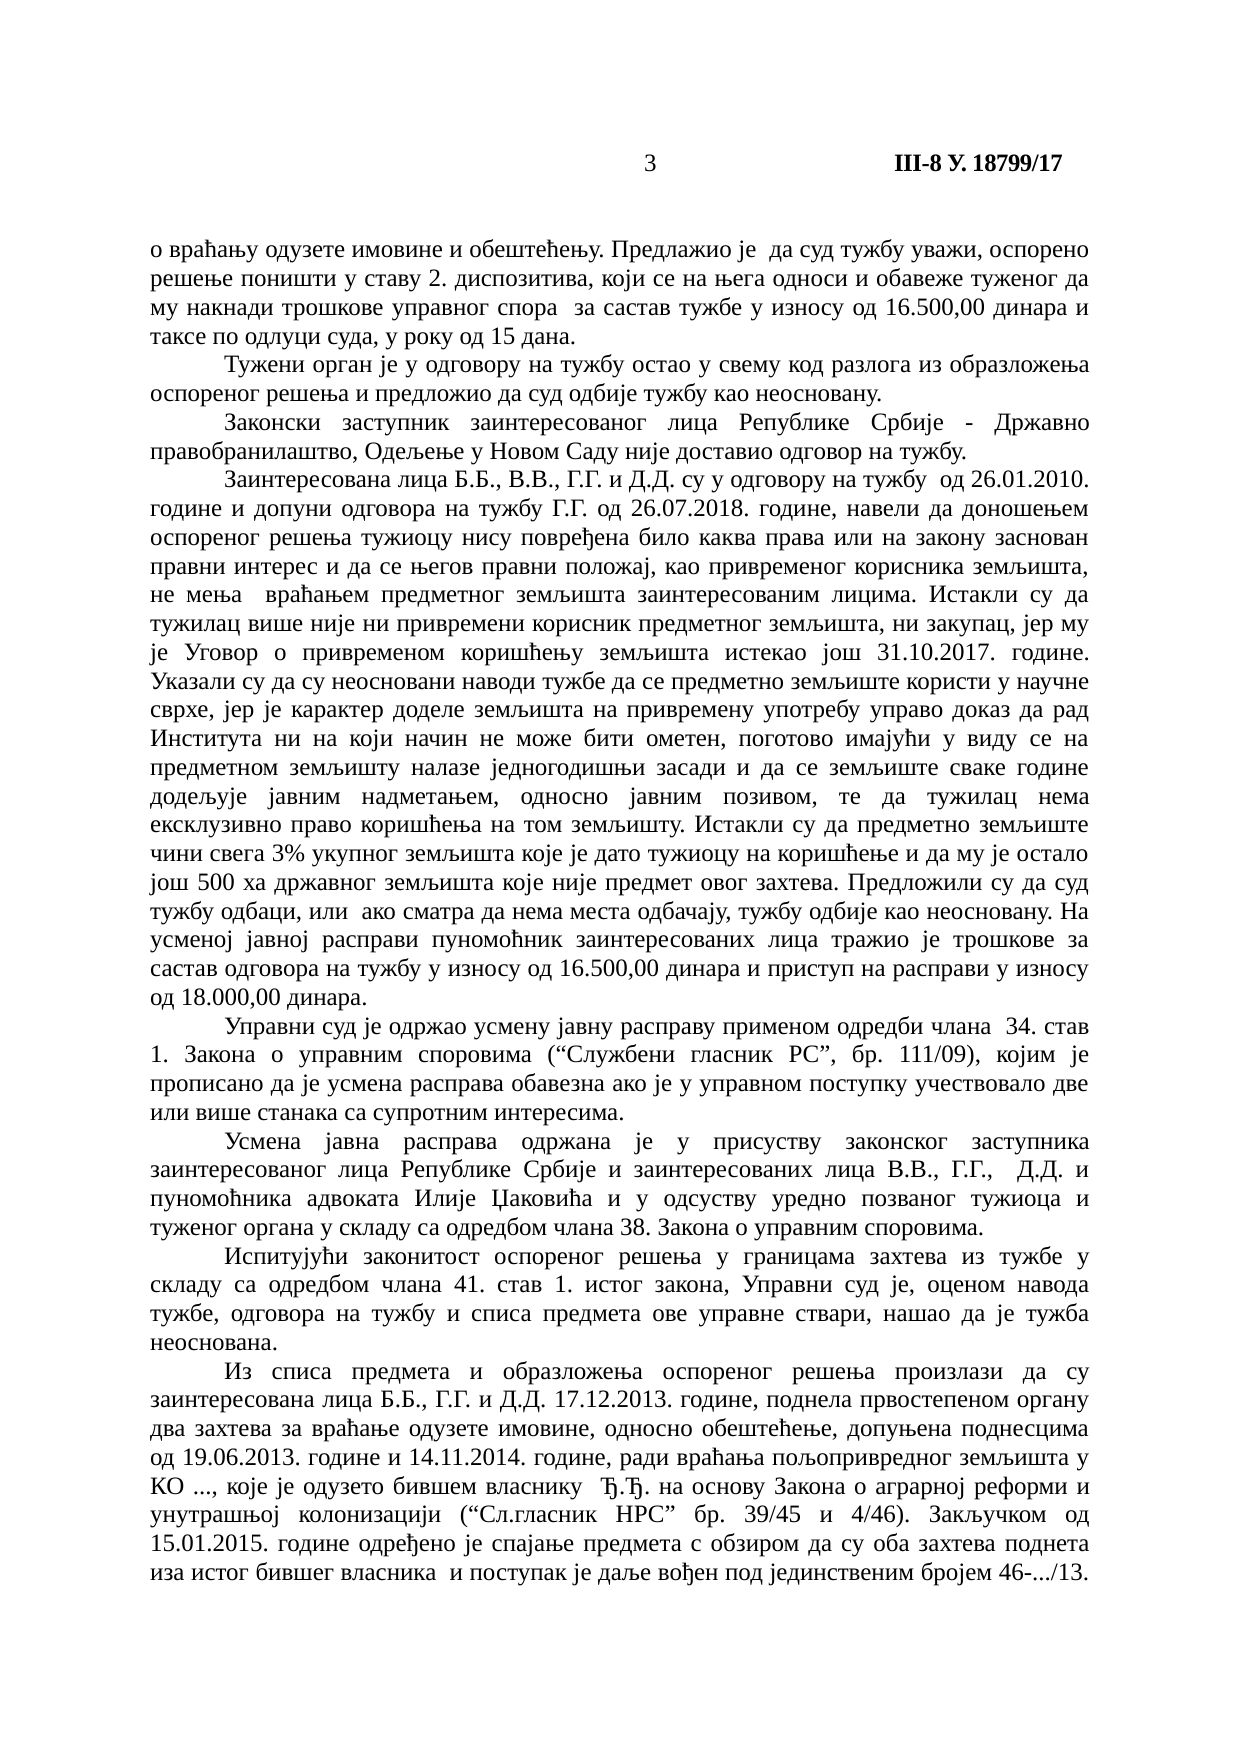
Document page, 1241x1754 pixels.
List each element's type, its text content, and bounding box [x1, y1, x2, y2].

text Законски заступник заинтересованог лица Републике Србије - Државно правобранилаштво, Одељење у Новом Саду није доставио одговор на тужбу. [150, 407, 1090, 464]
text о враћању одузете имовине и обештећењу. Предлажио је да суд тужбу уважи, оспорено решење поништи у ставу 2. диспозитива, који се на њега односи и обавеже туженог да му накнади трошкове управног спора за састав тужбе у износу од 16.500,00 динара и таксе по одлуци суда, у року од 15 дана. [150, 234, 1090, 349]
text Из списа предмета и образложења оспореног решења произлази да су заинтересована лица Б.Б., Г.Г. и Д.Д. 17.12.2013. године, поднела првостепеном органу два захтева за враћање одузете имовине, односно обештећење, допуњена поднесцима од 19.06.2013. године и 14.11.2014. године, ради враћања пољопривредног земљишта у КО ..., које је одузето бившем власнику Ђ.Ђ. на основу Закона о аграрној реформи и унутрашњој колонизацији (“Сл.гласник НРС” бр. 39/45 и 4/46). Закључком од 15.01.2015. године одређено је спајање предмета с обзиром да су оба захтева поднета иза истог бившег власника и поступак је даље вођен под јединственим бројем 46-.../13. [150, 1356, 1090, 1586]
text Тужени орган је у одговору на тужбу остао у свему код разлога из образложења оспореног решења и предложио да суд одбије тужбу као неосновану. [150, 349, 1090, 407]
text Испитујући законитост оспореног решења у границама захтева из тужбе у складу са одредбом члана 41. став 1. истог закона, Управни суд је, оценом навода тужбе, одговора на тужбу и списа предмета ове управне ствари, нашао да је тужба неоснована. [150, 1241, 1090, 1356]
text Усмена јавна расправа одржана је у присуству законског заступника заинтересованог лица Републике Србије и заинтересованих лица В.В., Г.Г., Д.Д. и пуномоћника адвоката Илије Џаковића и у одсуству уредно позваног тужиоца и туженог органа у складу са одредбом члана 38. Закона о управним споровима. [150, 1126, 1090, 1241]
text Управни суд је одржао усмену јавну расправу применом одредби члана 34. став 1. Закона о управним споровима (“Службени гласник РС”, бр. 111/09), којим је прописано да је усмена расправа обавезна ако је у управном поступку учествовало две или више станака са супротним интересима. [150, 1011, 1090, 1126]
text Заинтересована лица Б.Б., В.В., Г.Г. и Д.Д. су у одговору на тужбу од 26.01.2010. године и допуни одговора на тужбу Г.Г. од 26.07.2018. године, навели да доношењем оспореног решења тужиоцу нису повређена било каква права или на закону заснован правни интерес и да се његов правни положај, као привременог корисника земљишта, не мења враћањем предметног земљишта заинтересованим лицима. Истакли су да тужилац више није ни привремени корисник предметног земљишта, ни закупац, јер му је Уговор о привременом коришћењу земљишта истекао још 31.10.2017. године. Указали су да су неосновани наводи тужбе да се предметно земљиште користи у научне сврхе, јер је карактер доделе земљишта на привремену употребу управо доказ да рад Института ни на који начин не може бити ометен, поготово имајући у виду се на предметном земљишту налазе једногодишњи засади и да се земљиште сваке године додељује јавним надметањем, односно јавним позивом, те да тужилац нема ексклузивно право коришћења на том земљишту. Истакли су да предметно земљиште чини свега 3% укупног земљишта које је дато тужиоцу на коришћење и да му је остало још 500 ха државног земљишта које није предмет овог захтева. Предложили су да суд тужбу одбаци, или ако сматра да нема места одбачају, тужбу одбије као неосновану. На усменој јавној расправи пуномоћник заинтересованих лица тражио је трошкове за састав одговора на тужбу у износу од 16.500,00 динара и приступ на расправи у износу од 18.000,00 динара. [150, 464, 1090, 1011]
